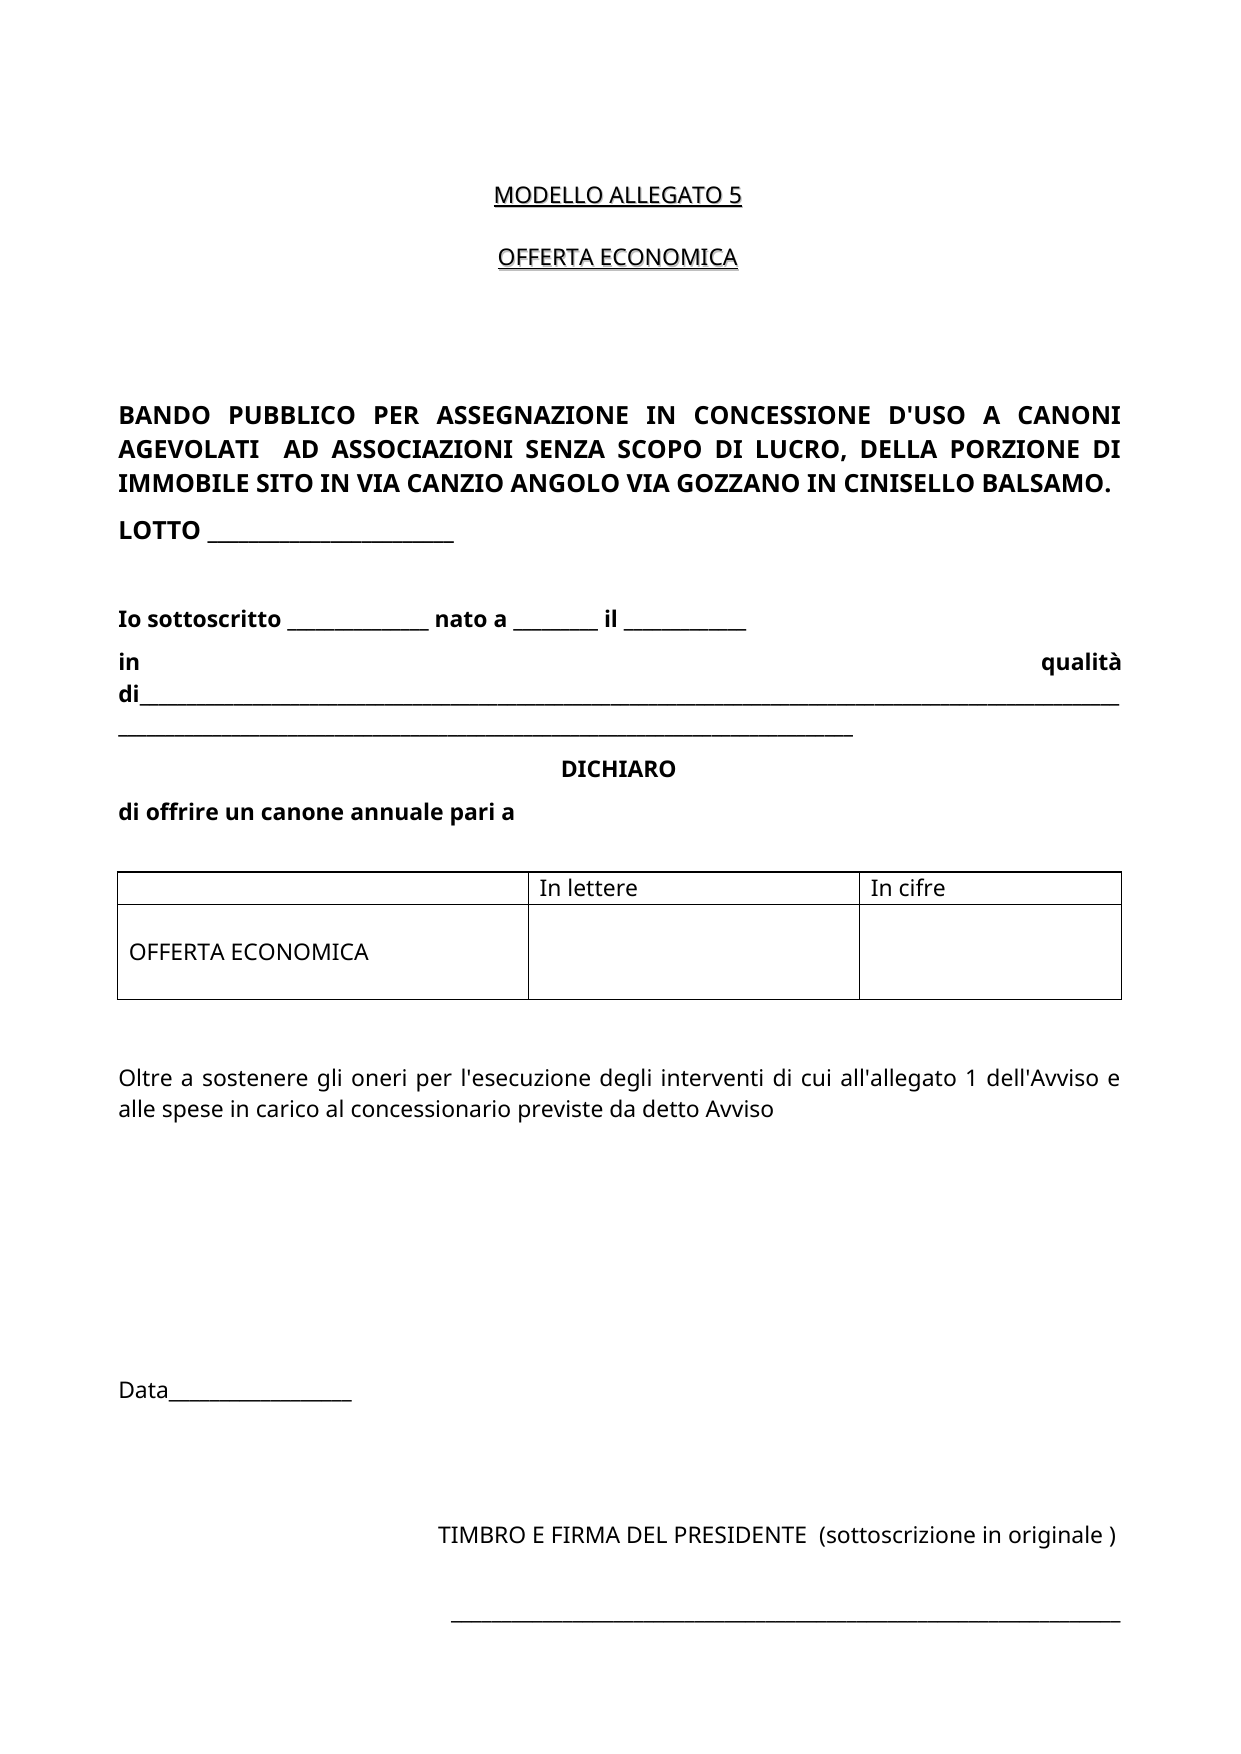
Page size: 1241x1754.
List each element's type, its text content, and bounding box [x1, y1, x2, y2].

text di offrire un canone annuale pari a [118, 796, 1122, 828]
text Io sottoscritto _______________ nato a _________ il _____________ [118, 603, 1122, 634]
table_cell [860, 905, 1121, 998]
text BANDO PUBBLICO PER ASSEGNAZIONE IN CONCESSIONE D'USO A CANONI AGEVOLATI AD ASSOCIAZIONI SENZA SCOPO DI LUCRO, DELLA PORZIONE DI IMMOBILE SITO IN VIA CANZIO ANGOLO VIA GOZZANO IN CINISELLO BALSAMO. [118, 398, 1122, 500]
table_header In cifre [860, 873, 1121, 904]
text LOTTO ________________________ [118, 512, 1122, 546]
table_header [118, 873, 528, 904]
text Oltre a sostenere gli oneri per l'esecuzione degli interventi di cui all'allegato 1 dell'Avviso e alle spese in carico al concessionario previste da detto Avviso [118, 1062, 1122, 1124]
text Data__________________ [118, 1374, 1122, 1406]
text in qualità di______________________________________________________________________________________________________________________________________________________________________________________ [118, 646, 1122, 740]
text __________________________________________________________________ [118, 1595, 1122, 1627]
text DICHIARO [118, 753, 1122, 784]
table_cell OFFERTA ECONOMICA [118, 905, 528, 998]
table_cell [529, 905, 859, 998]
text MODELLO ALLEGATO 5 [118, 179, 1117, 210]
text TIMBRO E FIRMA DEL PRESIDENTE (sottoscrizione in originale ) [118, 1519, 1122, 1550]
table_header In lettere [529, 873, 859, 904]
text OFFERTA ECONOMICA [118, 241, 1117, 273]
